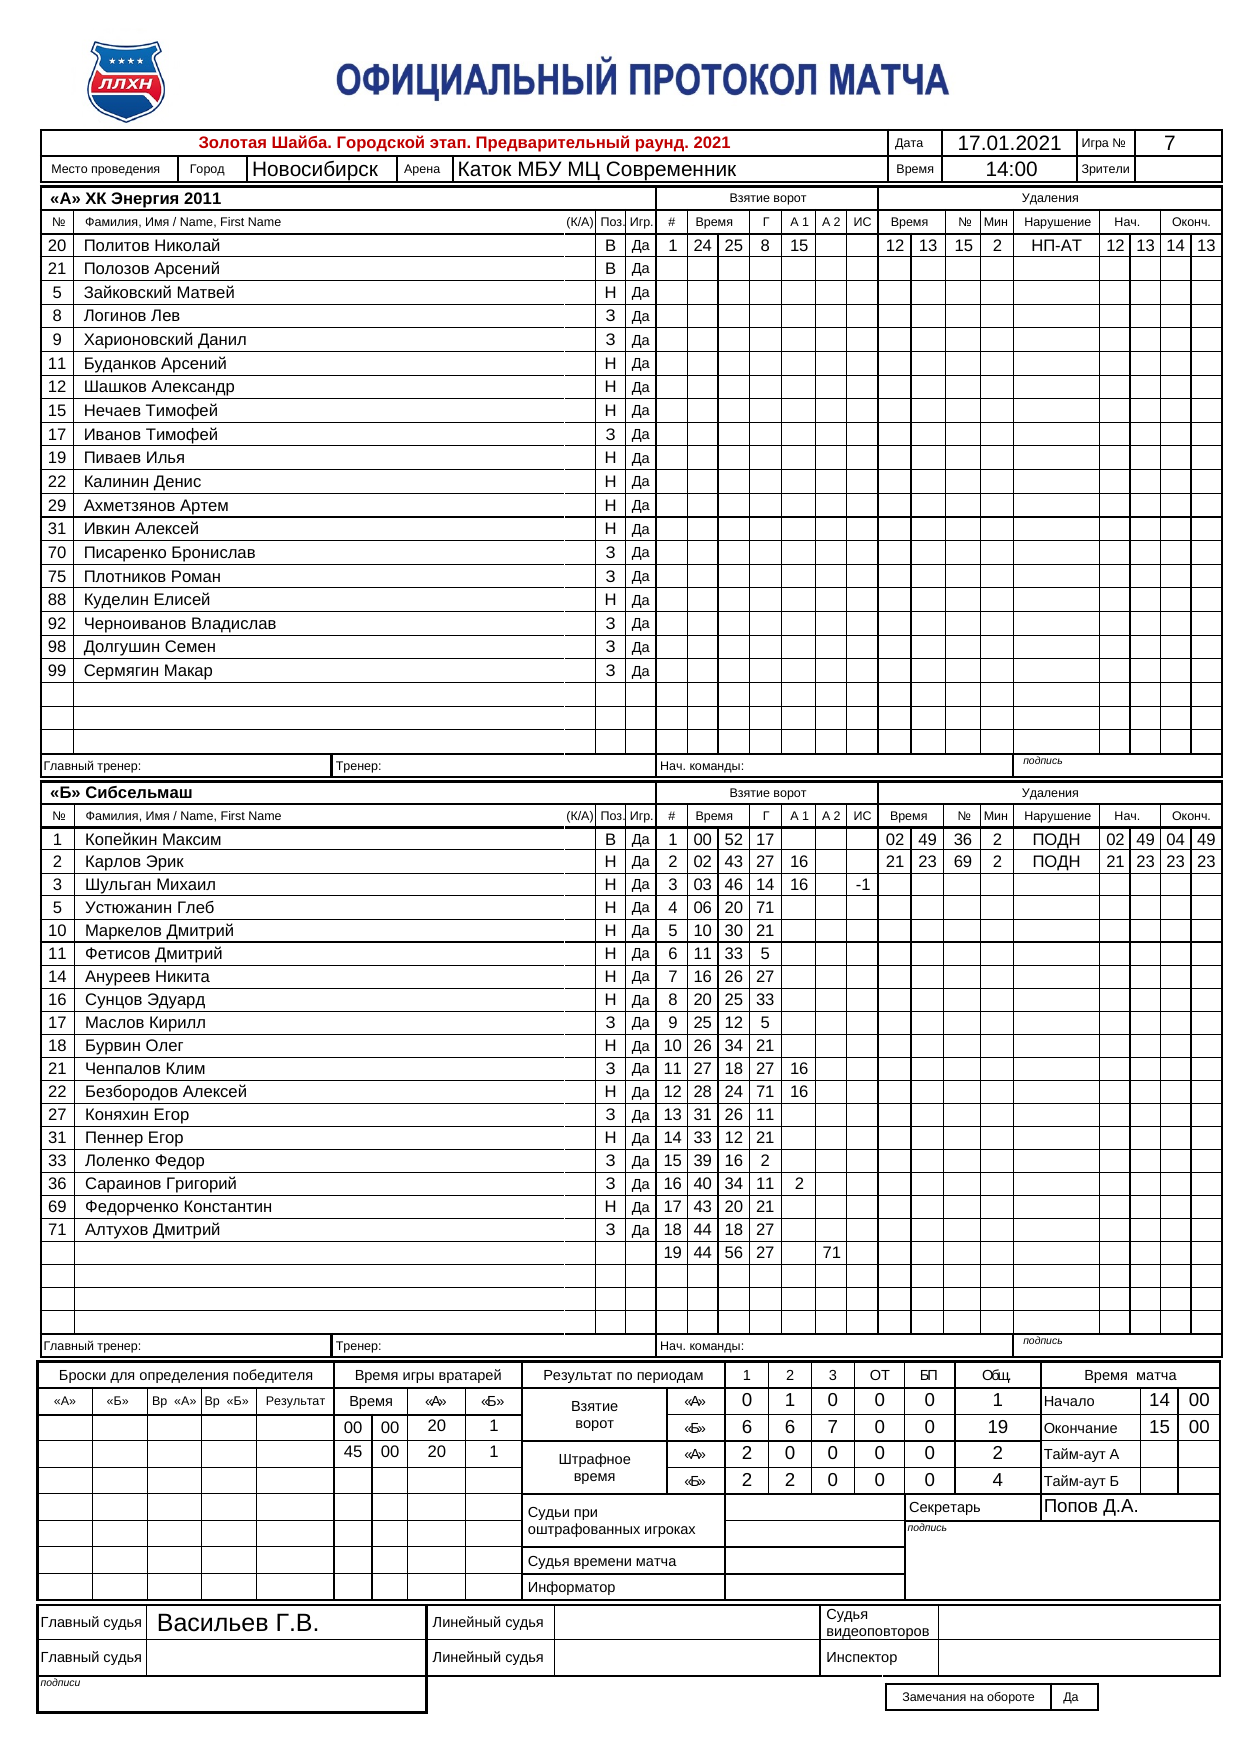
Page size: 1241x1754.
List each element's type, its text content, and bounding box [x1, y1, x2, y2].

table_cell 27 [750, 850, 781, 872]
table_cell [847, 257, 877, 280]
table_cell Окончание [1042, 1415, 1140, 1440]
table_cell Мин [981, 805, 1013, 826]
table_cell Н [596, 494, 625, 516]
table_cell «А» [39, 1389, 92, 1413]
table_cell [847, 328, 877, 351]
table_cell [657, 470, 687, 493]
table_cell [879, 470, 910, 493]
table_cell [1141, 1468, 1177, 1493]
table_cell [847, 1150, 877, 1172]
table_cell [688, 257, 717, 280]
table_cell [1161, 1265, 1190, 1287]
table_cell 5 [42, 896, 74, 918]
table_cell [1100, 1127, 1129, 1149]
table_cell [657, 730, 687, 753]
table_cell [466, 1521, 521, 1546]
table_cell 2 [42, 850, 74, 872]
table_cell Да [626, 1173, 655, 1195]
table_cell [816, 305, 846, 327]
table_cell 7 [812, 1415, 854, 1440]
table_cell [912, 352, 945, 374]
table_cell Судьи при оштрафованных игроках [523, 1495, 724, 1546]
table_cell [1014, 612, 1099, 634]
table_cell [202, 1547, 256, 1573]
table_cell [1131, 707, 1160, 729]
table_cell 31 [688, 1104, 717, 1126]
table_cell [944, 1081, 980, 1103]
table_cell [565, 423, 595, 445]
table_cell [847, 1012, 877, 1033]
table_cell Оконч. [1161, 805, 1221, 826]
table_cell Маркелов Дмитрий [75, 920, 564, 941]
table_cell 26 [719, 1104, 749, 1126]
table_cell [912, 1150, 943, 1172]
table_cell 6 [769, 1415, 811, 1440]
table_cell Взятие ворот [523, 1389, 666, 1440]
table_cell Н [596, 470, 625, 493]
table_cell Тренер: [333, 1335, 655, 1356]
table_cell Главный тренер: [42, 1335, 330, 1356]
table_cell [946, 446, 980, 469]
table_cell [1192, 1081, 1221, 1103]
table_cell 69 [944, 850, 980, 872]
table_cell [912, 376, 945, 398]
table_cell Фамилия, Имя / Name, First Name [74, 211, 565, 233]
table_cell З [596, 328, 625, 351]
table_cell Вр «А» [148, 1389, 201, 1413]
table_cell [148, 1416, 201, 1440]
table_cell Да [626, 1081, 655, 1103]
table_cell [981, 1173, 1013, 1195]
table_cell [981, 565, 1013, 587]
table_cell 2 [981, 235, 1013, 256]
table_cell Главный судья [39, 1606, 146, 1639]
table_cell [719, 399, 749, 422]
table_cell Буданков Арсений [74, 352, 564, 374]
table_cell [946, 588, 980, 611]
table_cell [1131, 1219, 1160, 1241]
table_cell [565, 305, 595, 327]
table_cell 1 [466, 1416, 521, 1440]
table_cell [565, 1127, 595, 1149]
table_cell [1192, 730, 1221, 753]
table_cell [1014, 1081, 1099, 1103]
table_cell [596, 707, 625, 729]
table_cell Результат [257, 1389, 333, 1413]
table_cell [1014, 1035, 1099, 1057]
table_cell [719, 588, 749, 611]
table_cell [373, 1521, 407, 1546]
table_cell [750, 659, 781, 682]
table_cell 0 [855, 1389, 904, 1413]
table_cell [1131, 565, 1160, 587]
table_cell [719, 612, 749, 634]
table_cell [816, 659, 846, 682]
table_cell [688, 399, 717, 422]
table_cell [816, 730, 846, 753]
table_cell 2 [657, 850, 687, 872]
table_cell [565, 399, 595, 422]
table_cell [1192, 659, 1221, 682]
table_cell [816, 1081, 846, 1103]
table_cell [1014, 423, 1099, 445]
table_cell [657, 1265, 687, 1287]
table_cell [1014, 399, 1099, 422]
table_cell 71 [42, 1219, 74, 1241]
table_cell [1192, 1127, 1221, 1149]
table_cell [1014, 541, 1099, 564]
table_cell Да [626, 518, 655, 540]
table_cell [93, 1468, 147, 1493]
table_cell [202, 1494, 256, 1520]
table_cell [688, 328, 717, 351]
table_cell [565, 1012, 595, 1033]
table_cell [74, 683, 564, 706]
table_cell [1014, 1219, 1099, 1241]
table_cell [847, 683, 877, 706]
table_cell [565, 235, 595, 256]
table_cell 26 [688, 1035, 717, 1057]
table_cell [912, 494, 945, 516]
table_cell [912, 257, 945, 280]
table_cell [816, 352, 846, 374]
table_cell [1161, 1173, 1190, 1195]
table_cell [1161, 399, 1190, 422]
table_cell [1161, 1288, 1190, 1310]
table_cell [946, 399, 980, 422]
table_cell [1014, 1196, 1099, 1218]
table_cell Тайм-аут А [1042, 1441, 1140, 1467]
table_cell [782, 966, 815, 987]
table_cell [847, 588, 877, 611]
table_cell Игр. [626, 805, 655, 826]
table_cell [1131, 874, 1160, 895]
table_cell [879, 730, 910, 753]
table_header Результат по периодам [523, 1363, 724, 1387]
table_cell [408, 1521, 465, 1546]
table_cell [1131, 588, 1160, 611]
table_cell [879, 612, 910, 634]
table_cell [1131, 920, 1160, 941]
table_cell Тайм-аут Б [1042, 1468, 1140, 1493]
table_cell 12 [657, 1081, 687, 1103]
table_cell [750, 636, 781, 658]
table_cell 7 [657, 966, 687, 987]
table_cell 16 [42, 989, 74, 1011]
table_cell Н [596, 850, 625, 872]
table_cell [847, 829, 877, 849]
table_cell [719, 1311, 749, 1333]
table_cell [565, 683, 595, 706]
table_cell [626, 1311, 655, 1333]
table_cell Долгушин Семен [74, 636, 564, 658]
table_cell [879, 281, 910, 303]
table_cell 49 [912, 829, 943, 849]
table_cell [847, 966, 877, 987]
table_cell [847, 1173, 877, 1195]
table_cell 18 [719, 1219, 749, 1241]
table_cell [782, 352, 815, 374]
table_cell Алтухов Дмитрий [75, 1219, 564, 1241]
table_cell [879, 1242, 910, 1264]
table_cell [981, 896, 1013, 918]
table_cell [688, 612, 717, 634]
table_cell [816, 636, 846, 658]
table_cell [1014, 683, 1099, 706]
table_cell [816, 281, 846, 303]
table_cell [847, 896, 877, 918]
table_cell [1014, 896, 1099, 918]
table_cell [688, 305, 717, 327]
table_cell Нач. команды: [657, 1335, 1012, 1356]
table_cell [879, 683, 910, 706]
table_cell Да [626, 636, 655, 658]
table_cell [1014, 1265, 1099, 1287]
table_cell [1192, 423, 1221, 445]
table_cell [1161, 352, 1190, 374]
table_cell [944, 1012, 980, 1033]
table_cell [847, 1058, 877, 1079]
table_cell 27 [750, 1219, 781, 1241]
table_cell [373, 1547, 407, 1573]
table_cell 71 [750, 1081, 781, 1103]
table_cell [847, 305, 877, 327]
table_cell [565, 943, 595, 964]
table_cell [1192, 1242, 1221, 1264]
table_cell [847, 565, 877, 587]
table_cell 5 [657, 920, 687, 941]
table_cell [1161, 588, 1190, 611]
table_cell [1131, 352, 1160, 374]
table_cell Фетисов Дмитрий [75, 943, 564, 964]
table_cell [42, 707, 73, 729]
table_cell [879, 328, 910, 351]
table_cell [1192, 943, 1221, 964]
table_cell [782, 423, 815, 445]
table_cell Оконч. [1161, 211, 1221, 233]
table_cell [1100, 1104, 1129, 1126]
table_cell [912, 989, 943, 1011]
table_cell 43 [688, 1196, 717, 1218]
table_cell подписи [39, 1677, 425, 1711]
table_cell Да [626, 920, 655, 941]
table_cell 13 [912, 235, 945, 256]
table_cell [912, 683, 945, 706]
table_cell Инспектор [821, 1640, 938, 1675]
table_header Замечания на обороте [887, 1685, 1050, 1709]
table_cell [816, 494, 846, 516]
table_cell [688, 470, 717, 493]
table_header Удаления [879, 188, 1221, 209]
table_cell [946, 257, 980, 280]
table_cell А 1 [782, 211, 815, 233]
table_cell [944, 896, 980, 918]
table_cell [1014, 874, 1099, 895]
table_cell 1 [466, 1441, 521, 1467]
table_cell З [596, 1173, 625, 1195]
table_cell [565, 966, 595, 987]
table_cell [816, 707, 846, 729]
table_header 3 [812, 1363, 854, 1387]
table_cell [816, 920, 846, 941]
table_cell [408, 1574, 465, 1599]
table_cell # [657, 211, 687, 233]
table_cell [981, 1219, 1013, 1241]
table_cell 0 [812, 1389, 854, 1413]
table_cell [75, 1288, 564, 1310]
table_cell [782, 920, 815, 941]
table_cell [782, 612, 815, 634]
table_cell ИС [847, 805, 877, 826]
table_cell 70 [42, 541, 73, 564]
table_cell [657, 352, 687, 374]
table_cell [816, 874, 846, 895]
table_cell [257, 1494, 333, 1520]
table_cell Бурвин Олег [75, 1035, 564, 1057]
table_cell [1161, 966, 1190, 987]
table_cell 26 [719, 966, 749, 987]
table_cell [1131, 1265, 1160, 1287]
table_cell [879, 659, 910, 682]
table_cell [1161, 328, 1190, 351]
table_cell [912, 518, 945, 540]
table_cell [1161, 1311, 1190, 1333]
table_cell [847, 541, 877, 564]
table_cell 2 [981, 850, 1013, 872]
table_cell [688, 707, 717, 729]
table_cell [782, 896, 815, 918]
table_cell [719, 541, 749, 564]
table_cell [1100, 565, 1129, 587]
table_cell [657, 707, 687, 729]
table_cell [1192, 1035, 1221, 1057]
table_cell [1131, 636, 1160, 658]
table_cell [565, 1035, 595, 1057]
table_cell [946, 707, 980, 729]
table_cell 21 [750, 1196, 781, 1218]
table_cell [565, 328, 595, 351]
table_cell 0 [855, 1415, 904, 1440]
table_cell 39 [688, 1150, 717, 1172]
table_cell [1161, 376, 1190, 398]
table_cell [1014, 376, 1099, 398]
table_cell 8 [42, 305, 73, 327]
table_cell [1192, 588, 1221, 611]
table_cell [816, 399, 846, 422]
table_cell [39, 1521, 92, 1546]
table_cell [565, 989, 595, 1011]
table_cell [981, 636, 1013, 658]
table_cell [944, 943, 980, 964]
table_cell [879, 352, 910, 374]
table_cell [1100, 1288, 1129, 1310]
table_cell [912, 446, 945, 469]
table_cell 22 [42, 470, 73, 493]
table_cell [1192, 399, 1221, 422]
table_cell [726, 1495, 904, 1520]
table_cell [981, 1104, 1013, 1126]
table_cell [1100, 943, 1129, 964]
table_cell Н [596, 352, 625, 374]
table_cell [981, 707, 1013, 729]
table_cell 36 [42, 1173, 74, 1195]
table_cell [257, 1574, 333, 1599]
table_cell [147, 1640, 425, 1675]
table_cell 2 [956, 1442, 1040, 1467]
table_cell Лоленко Федор [75, 1150, 564, 1172]
table_cell Каток МБУ МЦ Современник [454, 157, 887, 181]
table_cell [981, 305, 1013, 327]
table_cell Штрафное время [523, 1442, 666, 1493]
table_cell [1192, 1196, 1221, 1218]
table_cell Шульган Михаил [75, 874, 564, 895]
table_cell [912, 1081, 943, 1103]
table_cell [1192, 446, 1221, 469]
table_cell [946, 565, 980, 587]
table_cell 28 [688, 1081, 717, 1103]
table_cell [657, 423, 687, 445]
table_cell [879, 1311, 910, 1333]
table_cell [42, 730, 73, 753]
table_cell [782, 257, 815, 280]
table_cell [1161, 1012, 1190, 1033]
table_cell Да [626, 943, 655, 964]
table_cell # [657, 805, 687, 826]
table_cell 92 [42, 612, 73, 634]
table_cell 14 [1161, 235, 1190, 256]
table_cell [879, 1035, 910, 1057]
table_cell 0 [905, 1415, 954, 1440]
table_cell [1100, 730, 1129, 753]
table_cell [1192, 874, 1221, 895]
table_cell [782, 470, 815, 493]
table_header Удаления [879, 783, 1221, 803]
table_cell [1014, 1311, 1099, 1333]
table_cell [42, 1311, 74, 1333]
table_cell 21 [42, 1058, 74, 1079]
table_cell [879, 399, 910, 422]
table_cell [981, 257, 1013, 280]
table_header ОТ [855, 1363, 904, 1387]
table_cell 23 [1192, 850, 1221, 872]
table_cell [981, 612, 1013, 634]
table_cell [1100, 518, 1129, 540]
table_cell [1131, 518, 1160, 540]
table_cell [1100, 494, 1129, 516]
table_cell 0 [905, 1442, 954, 1467]
table_cell [782, 1150, 815, 1172]
table_cell [816, 1311, 846, 1333]
table_cell «А» [668, 1442, 724, 1467]
table_cell [1131, 1311, 1160, 1333]
table_cell [912, 943, 943, 964]
table_cell [657, 588, 687, 611]
table_cell [981, 1127, 1013, 1149]
table_cell [565, 707, 595, 729]
table_cell 12 [1100, 235, 1129, 256]
table_cell [1192, 1311, 1221, 1333]
table_cell [879, 896, 910, 918]
table_cell З [596, 1058, 625, 1079]
table_cell 75 [42, 565, 73, 587]
table_cell [719, 636, 749, 658]
table_cell [1179, 1441, 1219, 1467]
table_cell [847, 399, 877, 422]
table_cell Логинов Лев [74, 305, 564, 327]
table_cell [1131, 1035, 1160, 1057]
table_cell [939, 1606, 1219, 1639]
table_cell В [596, 829, 625, 849]
table_cell [1131, 683, 1160, 706]
table_cell [719, 565, 749, 587]
table_cell [1014, 328, 1099, 351]
table_cell [816, 235, 846, 256]
table_cell [981, 1035, 1013, 1057]
table_cell [782, 1242, 815, 1264]
table_cell Ануреев Никита [75, 966, 564, 987]
table_cell № [944, 805, 980, 826]
table_cell [1014, 1058, 1099, 1079]
table_cell [782, 305, 815, 327]
table_cell [719, 305, 749, 327]
table_cell [335, 1494, 371, 1520]
table_cell Да [626, 565, 655, 587]
table_cell [1100, 1012, 1129, 1033]
table_cell [565, 920, 595, 941]
table_cell [202, 1416, 256, 1440]
table_cell [981, 518, 1013, 540]
table_cell 30 [719, 920, 749, 941]
table_cell [202, 1468, 256, 1493]
table_cell [1161, 1081, 1190, 1103]
table_cell [626, 730, 655, 753]
table_cell [782, 1127, 815, 1149]
table_cell З [596, 541, 625, 564]
table_cell «Б» [93, 1389, 147, 1413]
table_cell Да [626, 989, 655, 1011]
table_cell [335, 1468, 371, 1493]
table_cell [883, 1677, 1220, 1681]
table_cell 40 [688, 1173, 717, 1195]
table_cell Да [626, 874, 655, 895]
table_cell [912, 423, 945, 445]
table_cell [944, 1035, 980, 1057]
table_cell [1100, 683, 1129, 706]
table_cell [750, 494, 781, 516]
table_cell [1131, 1127, 1160, 1149]
table_cell [879, 1173, 910, 1195]
table_cell [750, 730, 781, 753]
table_cell [1100, 1035, 1129, 1057]
table_cell А 2 [816, 805, 846, 826]
table_cell [1192, 1058, 1221, 1079]
table_cell Да [626, 376, 655, 398]
table_cell [946, 376, 980, 398]
table_cell [912, 1104, 943, 1126]
table_cell 12 [719, 1012, 749, 1033]
table_cell [1131, 328, 1160, 351]
table_cell [657, 494, 687, 516]
table_cell Линейный судья [428, 1606, 554, 1639]
table_cell 52 [719, 829, 749, 849]
table_cell [981, 1196, 1013, 1218]
table_cell 24 [688, 235, 717, 256]
table_cell [555, 1606, 819, 1639]
table_cell «А» [668, 1389, 724, 1413]
table_cell [750, 257, 781, 280]
table_cell [93, 1521, 147, 1546]
table_cell [565, 352, 595, 374]
table_cell [719, 494, 749, 516]
table_cell Поз. [596, 211, 625, 233]
table_cell [750, 1311, 781, 1333]
table_cell [879, 588, 910, 611]
table_cell [912, 896, 943, 918]
table_cell [981, 966, 1013, 987]
table_cell [657, 1311, 687, 1333]
table_cell 9 [42, 328, 73, 351]
table_cell 23 [912, 850, 943, 872]
table_cell 21 [42, 257, 73, 280]
table_cell «Б » [466, 1389, 521, 1413]
table_cell 1 [657, 829, 687, 849]
table_cell [750, 399, 781, 422]
table_cell [847, 235, 877, 256]
table_cell [750, 707, 781, 729]
table_cell Куделин Елисей [74, 588, 564, 611]
table_cell [1131, 541, 1160, 564]
table_cell 0 [812, 1442, 854, 1467]
table_cell ИС [847, 211, 877, 233]
table_cell 15 [1141, 1415, 1177, 1440]
table_cell [981, 588, 1013, 611]
table_cell [981, 423, 1013, 445]
table_cell [1192, 352, 1221, 374]
table_cell 2 [769, 1468, 811, 1493]
table_cell [1131, 1104, 1160, 1126]
table_header Время матча [1042, 1363, 1219, 1387]
table_cell Да [626, 966, 655, 987]
table_cell [1131, 1081, 1160, 1103]
table_cell [565, 850, 595, 872]
table_cell [816, 1104, 846, 1126]
table_cell [1100, 659, 1129, 682]
table_cell [1192, 966, 1221, 987]
table_cell [946, 470, 980, 493]
table_cell (К/А) [565, 211, 595, 233]
table_cell Информатор [523, 1575, 724, 1599]
table_cell [1131, 376, 1160, 398]
table_cell 11 [750, 1173, 781, 1195]
table_cell [782, 494, 815, 516]
table_cell 0 [812, 1468, 854, 1493]
table_cell Да [626, 399, 655, 422]
table_cell [816, 1196, 846, 1218]
table_cell Зайковский Матвей [74, 281, 564, 303]
table_cell [74, 707, 564, 729]
table_cell [946, 659, 980, 682]
table_cell [1161, 636, 1190, 658]
table_cell 00 [1179, 1415, 1219, 1440]
table_cell [719, 1288, 749, 1310]
table_cell 27 [688, 1058, 717, 1079]
table_cell [816, 1219, 846, 1241]
table_cell [1014, 565, 1099, 587]
table_cell [1014, 1012, 1099, 1033]
table_cell 17 [750, 829, 781, 849]
table_cell [981, 920, 1013, 941]
table_cell [1014, 518, 1099, 540]
table_cell [657, 281, 687, 303]
table_cell [1131, 896, 1160, 918]
table_cell [42, 683, 73, 706]
table_cell [719, 1265, 749, 1287]
table_cell 36 [944, 829, 980, 849]
table_cell [1161, 943, 1190, 964]
table_cell [373, 1494, 407, 1520]
table_cell З [596, 1012, 625, 1033]
table_cell [93, 1416, 147, 1440]
table_cell [93, 1494, 147, 1520]
table_cell Да [626, 1012, 655, 1033]
table_cell [719, 423, 749, 445]
table_cell [944, 1311, 980, 1333]
table_cell Да [626, 423, 655, 445]
table_cell [74, 730, 564, 753]
table_cell 3 [42, 874, 74, 895]
table_cell [1131, 659, 1160, 682]
table_cell [1192, 541, 1221, 564]
table_cell [847, 612, 877, 634]
table_cell В [596, 235, 625, 256]
table_cell [946, 683, 980, 706]
table_cell 12 [719, 1127, 749, 1149]
table_cell [879, 636, 910, 658]
table_cell [719, 659, 749, 682]
table_cell [946, 541, 980, 564]
table_cell [912, 1242, 943, 1264]
table_header Золотая Шайба. Городской этап. Предварительный раунд. 2021 [42, 131, 887, 155]
table_cell [1100, 399, 1129, 422]
table_cell [1014, 920, 1099, 941]
table_cell [1161, 1104, 1190, 1126]
table_cell [847, 376, 877, 398]
table_cell [782, 1311, 815, 1333]
table_cell 10 [657, 1035, 687, 1057]
table_cell 00 [335, 1416, 371, 1440]
table_cell [565, 1173, 595, 1195]
table_cell [981, 1081, 1013, 1103]
table_cell [782, 541, 815, 564]
table_cell [816, 1288, 846, 1310]
table_cell [1014, 966, 1099, 987]
table_cell [1131, 943, 1160, 964]
table_cell 24 [719, 1081, 749, 1103]
table_cell 49 [1192, 829, 1221, 849]
table_cell [879, 1058, 910, 1079]
table_cell Полозов Арсений [74, 257, 564, 280]
table_cell [944, 1127, 980, 1149]
table_cell [428, 1677, 882, 1711]
table_cell [782, 1288, 815, 1310]
table_cell 8 [657, 989, 687, 1011]
table_cell [879, 1196, 910, 1218]
table_cell 11 [657, 1058, 687, 1079]
table_cell [1161, 896, 1190, 918]
table_cell Черноиванов Владислав [74, 612, 564, 634]
table_cell [1014, 1288, 1099, 1310]
table_cell Коняхин Егор [75, 1104, 564, 1126]
table_cell [847, 1219, 877, 1241]
table_cell [688, 494, 717, 516]
table_cell 13 [657, 1104, 687, 1126]
table_cell Васильев Г.В. [147, 1606, 425, 1639]
table_cell [1100, 636, 1129, 658]
table_cell Сермягин Макар [74, 659, 564, 682]
table_cell [1192, 612, 1221, 634]
table_cell 2 [750, 1150, 781, 1172]
table_cell Н [596, 1127, 625, 1149]
table_cell [596, 1288, 625, 1310]
table_cell [946, 352, 980, 374]
table_cell [879, 1012, 910, 1033]
table_cell [202, 1441, 256, 1467]
table_cell Политов Николай [74, 235, 564, 256]
table_cell [1161, 305, 1190, 327]
table_cell [1100, 305, 1129, 327]
table_cell [408, 1468, 465, 1493]
table_cell Да [626, 1219, 655, 1241]
table_cell [1161, 659, 1190, 682]
table_cell [944, 920, 980, 941]
table_cell [981, 1265, 1013, 1287]
table_cell [1192, 470, 1221, 493]
table_cell [1131, 399, 1160, 422]
table_cell [912, 588, 945, 611]
table_cell 2 [782, 1173, 815, 1195]
table_cell [719, 470, 749, 493]
table_cell [688, 541, 717, 564]
table_cell 2 [981, 829, 1013, 849]
table_cell 34 [719, 1035, 749, 1057]
table_cell [1014, 588, 1099, 611]
table_cell [782, 1104, 815, 1126]
table_cell 16 [719, 1150, 749, 1172]
table_cell [39, 1416, 92, 1440]
table_cell [1192, 281, 1221, 303]
table_cell [847, 1288, 877, 1310]
table_cell [1100, 588, 1129, 611]
table_cell [879, 1219, 910, 1241]
table_cell 27 [42, 1104, 74, 1126]
table_cell [981, 352, 1013, 374]
table_cell [782, 943, 815, 964]
table_cell [879, 446, 910, 469]
table_cell 4 [657, 896, 687, 918]
table_cell 0 [726, 1389, 768, 1413]
table_cell [944, 1173, 980, 1195]
table_cell [1161, 707, 1190, 729]
table_cell [944, 874, 980, 895]
table_cell [879, 874, 910, 895]
table_cell [1161, 257, 1190, 280]
table_cell [782, 588, 815, 611]
table_cell Н [596, 989, 625, 1011]
table_cell Вр «Б» [202, 1389, 256, 1413]
table_cell [565, 376, 595, 398]
table_cell [944, 1219, 980, 1241]
table_cell А 1 [782, 805, 815, 826]
table_cell [782, 989, 815, 1011]
table_cell [1192, 376, 1221, 398]
table_header Броски для определения победителя [39, 1363, 333, 1387]
table_cell [657, 565, 687, 587]
table_cell «Б» [668, 1468, 724, 1493]
table_cell Н [596, 874, 625, 895]
table_cell [946, 612, 980, 634]
table_cell 9 [657, 1012, 687, 1033]
table_cell [1014, 943, 1099, 964]
table_cell [912, 1127, 943, 1149]
table_cell 88 [42, 588, 73, 611]
table_cell [944, 1242, 980, 1264]
table_cell [688, 1288, 717, 1310]
table_cell [944, 989, 980, 1011]
table_cell 15 [42, 399, 73, 422]
table_header Взятие ворот [657, 783, 877, 803]
table_cell 69 [42, 1196, 74, 1218]
table_cell [816, 376, 846, 398]
table_header Общ. [956, 1363, 1040, 1387]
table_cell Н [596, 896, 625, 918]
table_cell Да [626, 257, 655, 280]
table_cell Да [626, 896, 655, 918]
table_cell [1100, 1219, 1129, 1241]
table_cell [565, 518, 595, 540]
table_cell 14 [750, 874, 781, 895]
table_cell [626, 1242, 655, 1264]
table_cell Ченпалов Клим [75, 1058, 564, 1079]
table_cell [1161, 446, 1190, 469]
table_cell 27 [750, 966, 781, 987]
table_cell [1161, 612, 1190, 634]
table_cell [782, 328, 815, 351]
table_cell [847, 943, 877, 964]
table_cell [944, 1150, 980, 1172]
table_cell [565, 541, 595, 564]
table_cell [1192, 1012, 1221, 1033]
table_cell 43 [719, 850, 749, 872]
table_cell [1014, 446, 1099, 469]
table_cell 14:00 [943, 157, 1076, 181]
table_cell [879, 920, 910, 941]
table_cell 17 [657, 1196, 687, 1218]
table_cell [1100, 707, 1129, 729]
table_cell 71 [816, 1242, 846, 1264]
table_cell [879, 1265, 910, 1287]
table_cell [1100, 1173, 1129, 1195]
table_cell Да [626, 1127, 655, 1149]
table_cell Да [626, 541, 655, 564]
table_cell Пиваев Илья [74, 446, 564, 469]
table_cell [847, 1196, 877, 1218]
table_cell [596, 1242, 625, 1264]
table_cell [944, 966, 980, 987]
table_cell [912, 612, 945, 634]
table_cell 21 [750, 1035, 781, 1057]
table_cell [847, 636, 877, 658]
table_cell [879, 1081, 910, 1103]
table_cell [1014, 257, 1099, 280]
table_cell Да [626, 1035, 655, 1057]
table_cell [1014, 281, 1099, 303]
table_cell [981, 328, 1013, 351]
table_cell [816, 896, 846, 918]
table_cell [750, 446, 781, 469]
table_cell [750, 683, 781, 706]
table_cell 56 [719, 1242, 749, 1264]
table_cell 8 [750, 235, 781, 256]
table_cell ПОДН [1014, 850, 1099, 872]
table_cell [626, 1265, 655, 1287]
table_cell 1 [42, 829, 74, 849]
table_cell [816, 850, 846, 872]
table_cell [912, 1288, 943, 1310]
table_cell [565, 636, 595, 658]
table_cell [912, 920, 943, 941]
table_cell подпись [906, 1522, 1219, 1599]
table_cell 21 [879, 850, 910, 872]
table_cell Иванов Тимофей [74, 423, 564, 445]
table_header 2 [769, 1363, 811, 1387]
table_cell [466, 1468, 521, 1493]
table_cell [879, 565, 910, 587]
table_cell Н [596, 446, 625, 469]
table_cell [981, 376, 1013, 398]
table_cell [782, 1265, 815, 1287]
table_cell Да [626, 305, 655, 327]
table_cell [75, 1311, 564, 1333]
table_cell [944, 1265, 980, 1287]
table_cell [816, 328, 846, 351]
table_cell [688, 565, 717, 587]
table_cell [565, 1196, 595, 1218]
table_cell Время [889, 157, 941, 181]
table_cell Харионовский Данил [74, 328, 564, 351]
table_cell Время [879, 211, 945, 233]
table_cell [782, 636, 815, 658]
table_cell [726, 1548, 904, 1573]
table_cell [688, 659, 717, 682]
table_cell [1161, 1035, 1190, 1057]
table_cell [555, 1640, 819, 1675]
table_cell Линейный судья [428, 1640, 554, 1675]
table_cell 12 [879, 235, 910, 256]
table_cell [257, 1468, 333, 1493]
table_cell ПОДН [1014, 829, 1099, 849]
table_cell [782, 829, 815, 849]
table_cell 0 [855, 1442, 904, 1467]
table_cell [1100, 1150, 1129, 1172]
table_cell [1161, 874, 1190, 895]
table_cell [981, 1288, 1013, 1310]
table_cell Новосибирск [248, 157, 396, 181]
table_cell Сунцов Эдуард [75, 989, 564, 1011]
table_cell Федорченко Константин [75, 1196, 564, 1218]
table_cell [1014, 636, 1099, 658]
table_cell [719, 446, 749, 469]
table_header Время игры вратарей [335, 1363, 521, 1387]
table_cell [816, 470, 846, 493]
table_cell 00 [688, 829, 717, 849]
table_cell «Б» [668, 1415, 724, 1440]
table_cell [816, 257, 846, 280]
table_cell [657, 612, 687, 634]
table_cell 25 [688, 1012, 717, 1033]
table_cell Да [626, 352, 655, 374]
table_cell [1192, 989, 1221, 1011]
table_cell 16 [782, 850, 815, 872]
table_cell [946, 328, 980, 351]
table_cell [816, 1265, 846, 1287]
table_cell [565, 1311, 595, 1333]
table_cell 98 [42, 636, 73, 658]
table_cell [1100, 874, 1129, 895]
table_cell [148, 1574, 201, 1599]
table_cell [750, 518, 781, 540]
table_cell [148, 1521, 201, 1546]
table_cell Пеннер Егор [75, 1127, 564, 1149]
table_cell [1192, 257, 1221, 280]
picture [5, 28, 1179, 129]
table_cell [847, 707, 877, 729]
table_header 7 [1136, 131, 1221, 155]
table_cell [847, 1104, 877, 1126]
table_cell [944, 1288, 980, 1310]
table_cell [688, 518, 717, 540]
table_cell [466, 1547, 521, 1573]
table_cell 14 [657, 1127, 687, 1149]
table_cell Н [596, 376, 625, 398]
table_cell [879, 989, 910, 1011]
table_cell [981, 989, 1013, 1011]
table_cell Главный тренер: [42, 755, 330, 776]
table_cell 20 [408, 1416, 465, 1440]
table_cell 27 [750, 1058, 781, 1079]
table_cell [816, 989, 846, 1011]
table_cell [1014, 1242, 1099, 1264]
table_cell В [596, 257, 625, 280]
table_cell 22 [42, 1081, 74, 1103]
table_cell 17 [42, 1012, 74, 1033]
table_cell Да [626, 1058, 655, 1079]
table_cell 20 [719, 896, 749, 918]
table_cell [1141, 1441, 1177, 1467]
table_cell 29 [42, 494, 73, 516]
table_cell [750, 1265, 781, 1287]
table_cell [816, 446, 846, 469]
table_cell [816, 1150, 846, 1172]
table_cell 06 [688, 896, 717, 918]
table_cell [1192, 1265, 1221, 1287]
table_header 1 [726, 1363, 768, 1387]
table_cell 21 [750, 1127, 781, 1149]
table_cell 19 [42, 446, 73, 469]
table_cell [879, 943, 910, 964]
table_cell Да [626, 235, 655, 256]
table_cell [565, 1058, 595, 1079]
table_cell -1 [847, 874, 877, 895]
table_cell А 2 [816, 211, 846, 233]
table_cell [719, 281, 749, 303]
table_cell [816, 1035, 846, 1057]
table_cell Нач. [1100, 211, 1160, 233]
table_cell [657, 659, 687, 682]
table_cell 11 [750, 1104, 781, 1126]
table_cell Да [626, 1150, 655, 1172]
table_cell [93, 1441, 147, 1467]
table_cell 45 [335, 1441, 371, 1467]
table_cell 11 [688, 943, 717, 964]
table_cell 3 [657, 874, 687, 895]
table_cell [688, 446, 717, 469]
table_cell [1131, 1058, 1160, 1079]
table_cell [847, 470, 877, 493]
table_cell [719, 683, 749, 706]
table_cell Да [626, 1104, 655, 1126]
table_cell Н [596, 920, 625, 941]
table_cell Начало [1042, 1389, 1140, 1413]
table_cell [1014, 989, 1099, 1011]
table_cell [847, 281, 877, 303]
table_cell 16 [782, 874, 815, 895]
table_cell [1100, 1058, 1129, 1079]
table_cell 2 [726, 1468, 768, 1493]
table_cell Да [626, 281, 655, 303]
table_cell [816, 829, 846, 849]
table_cell 20 [719, 1196, 749, 1218]
table_cell Устюжанин Глеб [75, 896, 564, 918]
table_cell Мин [981, 211, 1013, 233]
table_cell [912, 874, 943, 895]
table_cell Н [596, 399, 625, 422]
table_cell [565, 257, 595, 280]
table_cell 19 [657, 1242, 687, 1264]
table_cell [1131, 446, 1160, 469]
table_cell Нач. команды: [657, 755, 1012, 776]
table_cell [373, 1468, 407, 1493]
table_cell [1192, 494, 1221, 516]
table_cell № [946, 211, 980, 233]
table_cell [981, 1242, 1013, 1264]
table_cell [912, 659, 945, 682]
table_cell [1192, 707, 1221, 729]
table_cell Фамилия, Имя / Name, First Name [75, 805, 565, 826]
table_cell [1131, 966, 1160, 987]
table_cell 0 [855, 1468, 904, 1493]
table_cell [847, 1265, 877, 1287]
table_cell [1131, 494, 1160, 516]
table_cell [719, 707, 749, 729]
table_cell [816, 1127, 846, 1149]
table_cell [946, 281, 980, 303]
table_cell 27 [750, 1242, 781, 1264]
table_cell [1161, 1150, 1190, 1172]
table_cell [847, 446, 877, 469]
table_cell 33 [719, 943, 749, 964]
table_cell [816, 612, 846, 634]
table_cell [981, 1311, 1013, 1333]
table_cell Ивкин Алексей [74, 518, 564, 540]
table_header «А» ХК Энергия 2011 [42, 188, 655, 209]
table_cell [981, 943, 1013, 964]
table_cell [596, 730, 625, 753]
table_cell [565, 446, 595, 469]
table_cell 10 [42, 920, 74, 941]
table_cell [565, 1242, 595, 1264]
table_cell 5 [750, 1012, 781, 1033]
table_cell [1131, 989, 1160, 1011]
table_cell 33 [688, 1127, 717, 1149]
table_cell Да [626, 612, 655, 634]
table_cell 6 [726, 1415, 768, 1440]
table_cell [847, 730, 877, 753]
table_cell З [596, 423, 625, 445]
table_cell [1161, 1242, 1190, 1264]
table_cell 1 [769, 1389, 811, 1413]
table_cell [750, 328, 781, 351]
table_cell [1192, 920, 1221, 941]
table_cell [981, 494, 1013, 516]
table_cell 12 [42, 376, 73, 398]
table_cell [466, 1574, 521, 1599]
table_cell [816, 683, 846, 706]
table_cell Время [879, 805, 943, 826]
table_cell [565, 1288, 595, 1310]
table_cell [750, 352, 781, 374]
table_cell [782, 376, 815, 398]
table_cell [912, 1196, 943, 1218]
table_cell Да [626, 470, 655, 493]
table_cell Сараинов Григорий [75, 1173, 564, 1195]
table_cell 31 [42, 518, 73, 540]
table_cell Н [596, 1081, 625, 1103]
table_cell [1192, 328, 1221, 351]
table_cell [202, 1574, 256, 1599]
table_cell [816, 1173, 846, 1195]
table_cell [565, 829, 595, 849]
table_cell [847, 659, 877, 682]
table_cell Нарушение [1014, 211, 1099, 233]
table_cell [1100, 896, 1129, 918]
table_cell [565, 896, 595, 918]
table_cell [202, 1521, 256, 1546]
table_cell 23 [1161, 850, 1190, 872]
table_cell [750, 376, 781, 398]
table_cell 4 [956, 1468, 1040, 1493]
table_cell № [42, 805, 74, 826]
table_cell 14 [42, 966, 74, 987]
table_cell [657, 328, 687, 351]
table_cell [946, 730, 980, 753]
table_cell Судья времени матча [523, 1548, 724, 1573]
table_cell [408, 1494, 465, 1520]
table_cell [1014, 305, 1099, 327]
table_cell [944, 1104, 980, 1126]
table_cell [1131, 1288, 1160, 1310]
table_header БП [905, 1363, 954, 1387]
table_cell 15 [657, 1150, 687, 1172]
table_cell [39, 1574, 92, 1599]
table_cell [148, 1468, 201, 1493]
table_cell [1161, 541, 1190, 564]
table_cell [750, 565, 781, 587]
table_cell [981, 659, 1013, 682]
table_cell [879, 518, 910, 540]
table_cell [981, 1150, 1013, 1172]
table_cell 11 [42, 943, 74, 964]
table_cell [1014, 1104, 1099, 1126]
table_cell [565, 470, 595, 493]
table_cell 31 [42, 1127, 74, 1149]
table_cell [42, 1288, 74, 1310]
table_cell Н [596, 518, 625, 540]
table_cell Писаренко Бронислав [74, 541, 564, 564]
table_cell 99 [42, 659, 73, 682]
table_cell 00 [1179, 1389, 1219, 1413]
table_cell [657, 636, 687, 658]
table_cell Н [596, 966, 625, 987]
table_cell З [596, 305, 625, 327]
table_cell [1014, 1150, 1099, 1172]
table_cell [879, 1288, 910, 1310]
table_cell [847, 1242, 877, 1264]
table_cell [912, 565, 945, 587]
table_cell [657, 305, 687, 327]
table_cell [782, 446, 815, 469]
table_cell [847, 920, 877, 941]
table_cell [1161, 565, 1190, 587]
table_cell [750, 281, 781, 303]
table_cell [1161, 920, 1190, 941]
table_cell [688, 1265, 717, 1287]
table_cell Да [626, 328, 655, 351]
table_cell 00 [373, 1416, 407, 1440]
table_cell [1161, 281, 1190, 303]
table_cell [879, 966, 910, 987]
table_cell [1131, 1242, 1160, 1264]
table_cell [879, 423, 910, 445]
table_cell [1131, 1173, 1160, 1195]
table_cell 20 [688, 989, 717, 1011]
table_cell [1014, 352, 1099, 374]
table_cell 33 [750, 989, 781, 1011]
table_cell З [596, 612, 625, 634]
table_cell [39, 1494, 92, 1520]
table_cell 5 [42, 281, 73, 303]
table_cell [1131, 612, 1160, 634]
table_cell [750, 470, 781, 493]
table_cell [782, 399, 815, 422]
table_cell [879, 257, 910, 280]
table_cell [408, 1547, 465, 1573]
table_cell 6 [657, 943, 687, 964]
table_cell [1100, 423, 1129, 445]
table_cell Ахметзянов Артем [74, 494, 564, 516]
table_cell З [596, 565, 625, 587]
table_cell [750, 1288, 781, 1310]
table_cell З [596, 1104, 625, 1126]
table_cell [335, 1574, 371, 1599]
table_cell [257, 1416, 333, 1440]
table_cell подпись [1014, 755, 1221, 776]
table_cell [565, 565, 595, 587]
table_cell 14 [1141, 1389, 1177, 1413]
table_cell Тренер: [333, 755, 655, 776]
table_cell [1161, 989, 1190, 1011]
table_cell 44 [688, 1219, 717, 1241]
table_cell 34 [719, 1173, 749, 1195]
table_cell 23 [1131, 850, 1160, 872]
table_cell [1014, 659, 1099, 682]
table_cell (К/А) [565, 805, 595, 826]
table_cell [719, 257, 749, 280]
table_cell З [596, 1219, 625, 1241]
table_cell 04 [1161, 829, 1190, 849]
table_cell [1131, 1196, 1160, 1218]
table_cell [816, 541, 846, 564]
table_cell [847, 494, 877, 516]
table_cell 00 [373, 1441, 407, 1467]
table_cell 13 [1131, 235, 1160, 256]
table_cell 71 [750, 896, 781, 918]
table_cell [1100, 1242, 1129, 1264]
table_cell [1161, 470, 1190, 493]
table_cell [1192, 636, 1221, 658]
table_cell [1100, 1265, 1129, 1287]
table_cell [946, 636, 980, 658]
table_cell [1131, 470, 1160, 493]
table_cell 16 [782, 1081, 815, 1103]
table_cell [688, 636, 717, 658]
table_cell НП-АТ [1014, 235, 1099, 256]
table_cell [1014, 730, 1099, 753]
table_cell [847, 1311, 877, 1333]
table_cell [93, 1547, 147, 1573]
table_cell [750, 541, 781, 564]
table_cell Да [626, 446, 655, 469]
table_cell [981, 399, 1013, 422]
table_cell [657, 257, 687, 280]
table_cell [912, 305, 945, 327]
table_cell [912, 541, 945, 564]
table_cell З [596, 1150, 625, 1172]
table_cell [879, 305, 910, 327]
table_cell 15 [946, 235, 980, 256]
table_cell [657, 518, 687, 540]
table_cell [1100, 1311, 1129, 1333]
table_cell [1161, 1127, 1190, 1149]
table_cell 1 [657, 235, 687, 256]
table_cell Да [626, 850, 655, 872]
table_cell Да [626, 494, 655, 516]
table_cell [565, 1081, 595, 1103]
table_cell [1100, 352, 1129, 374]
table_cell [726, 1521, 904, 1546]
table_cell Судья видеоповторов [821, 1606, 938, 1639]
table_cell [75, 1265, 564, 1287]
table_cell 15 [782, 235, 815, 256]
table_cell [879, 1104, 910, 1126]
table_cell 49 [1131, 829, 1160, 849]
table_cell [148, 1441, 201, 1467]
table_cell [719, 352, 749, 374]
table_cell 21 [750, 920, 781, 941]
table_cell [1161, 1196, 1190, 1218]
table_cell [626, 1288, 655, 1310]
table_cell [719, 376, 749, 398]
table_cell [1161, 494, 1190, 516]
table_cell [782, 659, 815, 682]
table_cell [1131, 257, 1160, 280]
table_cell [1161, 683, 1190, 706]
table_cell [750, 305, 781, 327]
table_cell Нарушение [1014, 805, 1099, 826]
table_cell [1131, 1012, 1160, 1033]
table_cell Секретарь [906, 1495, 1040, 1520]
table_cell 13 [1192, 235, 1221, 256]
table_cell [912, 399, 945, 422]
table_cell [816, 518, 846, 540]
table_cell 46 [719, 874, 749, 895]
table_cell Нач. [1100, 805, 1160, 826]
table_cell [657, 683, 687, 706]
table_cell [1131, 423, 1160, 445]
table_header Дата [889, 131, 941, 155]
table_cell [847, 352, 877, 374]
table_cell [912, 1311, 943, 1333]
table_cell 20 [42, 235, 73, 256]
table_cell [1192, 305, 1221, 327]
table_cell 25 [719, 989, 749, 1011]
table_cell Да [626, 1196, 655, 1218]
table_cell [912, 966, 943, 987]
table_cell [565, 874, 595, 895]
table_cell Время [688, 805, 749, 826]
table_cell [912, 1058, 943, 1079]
table_cell 0 [769, 1442, 811, 1467]
table_cell [719, 328, 749, 351]
table_cell № [42, 211, 73, 233]
table_cell [816, 966, 846, 987]
table_cell [1192, 1219, 1221, 1241]
table_cell «А» [408, 1389, 465, 1413]
table_cell 16 [657, 1173, 687, 1195]
table_cell [912, 730, 945, 753]
table_cell [719, 518, 749, 540]
table_cell [719, 730, 749, 753]
table_cell [1100, 328, 1129, 351]
table_header Игра № [1078, 131, 1134, 155]
table_cell [782, 707, 815, 729]
table_cell [1100, 966, 1129, 987]
table_cell [981, 470, 1013, 493]
table_cell [782, 1012, 815, 1033]
table_cell [847, 1081, 877, 1103]
table_cell 19 [956, 1415, 1040, 1440]
table_cell [946, 305, 980, 327]
table_cell Н [596, 588, 625, 611]
table_cell 02 [688, 850, 717, 872]
table_cell [782, 730, 815, 753]
table_cell [981, 730, 1013, 753]
table_cell [596, 1265, 625, 1287]
table_cell Поз. [596, 805, 625, 826]
table_cell [657, 376, 687, 398]
table_cell 16 [688, 966, 717, 987]
table_cell 0 [905, 1468, 954, 1493]
table_cell [782, 1035, 815, 1057]
table_cell 5 [750, 943, 781, 964]
table_cell [1100, 612, 1129, 634]
table_cell Н [596, 281, 625, 303]
table_cell [688, 683, 717, 706]
table_cell [1100, 446, 1129, 469]
table_cell Время [335, 1389, 407, 1413]
table_cell [657, 446, 687, 469]
table_cell 20 [408, 1441, 465, 1467]
table_header 17.01.2021 [943, 131, 1076, 155]
table_cell [1014, 1127, 1099, 1149]
table_cell [688, 281, 717, 303]
table_cell [1014, 707, 1099, 729]
table_cell [912, 636, 945, 658]
table_cell [946, 423, 980, 445]
table_cell [1014, 470, 1099, 493]
table_cell [750, 423, 781, 445]
table_cell [626, 707, 655, 729]
table_cell 25 [719, 235, 749, 256]
table_cell 02 [879, 829, 910, 849]
table_cell [981, 1058, 1013, 1079]
table_cell [944, 1196, 980, 1218]
table_cell [1131, 730, 1160, 753]
table_cell Зрители [1078, 157, 1134, 181]
table_cell Г [750, 805, 781, 826]
table_cell [565, 612, 595, 634]
table_cell [1192, 518, 1221, 540]
table_cell [1192, 896, 1221, 918]
table_cell [879, 494, 910, 516]
table_cell [1192, 1104, 1221, 1126]
table_cell [335, 1521, 371, 1546]
table_cell 10 [688, 920, 717, 941]
table_cell [912, 281, 945, 303]
table_cell [879, 707, 910, 729]
table_cell 21 [1100, 850, 1129, 872]
table_cell [981, 874, 1013, 895]
table_cell [912, 1265, 943, 1287]
table_header Взятие ворот [657, 188, 877, 209]
table_cell [75, 1242, 564, 1264]
table_cell [912, 470, 945, 493]
table_cell [750, 588, 781, 611]
table_cell [1131, 281, 1160, 303]
table_cell [1014, 494, 1099, 516]
table_cell [596, 1311, 625, 1333]
table_cell [782, 565, 815, 587]
table_cell [565, 1219, 595, 1241]
table_header Да [1052, 1685, 1097, 1709]
table_cell Да [626, 659, 655, 682]
table_cell [912, 707, 945, 729]
table_cell 44 [688, 1242, 717, 1264]
table_cell [148, 1494, 201, 1520]
table_cell 1 [956, 1389, 1040, 1413]
table_cell [1131, 1150, 1160, 1172]
table_cell [1192, 683, 1221, 706]
table_cell [912, 1012, 943, 1033]
table_cell [39, 1441, 92, 1467]
table_cell [1161, 518, 1190, 540]
table_cell [565, 1265, 595, 1287]
table_cell [981, 683, 1013, 706]
table_cell Калинин Денис [74, 470, 564, 493]
table_cell [782, 1196, 815, 1218]
table_cell [657, 1288, 687, 1310]
table_cell [565, 588, 595, 611]
table_cell Маслов Кирилл [75, 1012, 564, 1033]
table_cell Плотников Роман [74, 565, 564, 587]
table_cell [335, 1547, 371, 1573]
table_cell [1099, 1682, 1220, 1711]
table_cell [1100, 989, 1129, 1011]
table_cell Н [596, 943, 625, 964]
table_cell [946, 518, 980, 540]
table_cell Н [596, 1035, 625, 1057]
table_cell [257, 1521, 333, 1546]
table_cell [816, 565, 846, 587]
table_cell [1192, 1288, 1221, 1310]
table_cell З [596, 659, 625, 682]
table_cell [596, 683, 625, 706]
table_cell З [596, 636, 625, 658]
table_cell [257, 1547, 333, 1573]
table_cell 16 [782, 1058, 815, 1079]
table_cell [912, 1219, 943, 1241]
table_cell [1100, 1081, 1129, 1103]
table_cell [847, 518, 877, 540]
table_cell [939, 1640, 1219, 1675]
table_cell [565, 281, 595, 303]
table_cell [981, 281, 1013, 303]
table_cell [1161, 730, 1190, 753]
table_cell [782, 281, 815, 303]
table_cell [912, 1035, 943, 1057]
table_cell [1161, 1058, 1190, 1079]
table_cell 17 [42, 423, 73, 445]
table_cell [626, 683, 655, 706]
table_cell [373, 1574, 407, 1599]
table_cell Время [688, 211, 749, 233]
table_cell [1179, 1468, 1219, 1493]
table_cell [816, 1058, 846, 1079]
table_cell 03 [688, 874, 717, 895]
table_cell Место проведения [42, 157, 177, 181]
table_cell [1136, 157, 1221, 181]
table_cell 33 [42, 1150, 74, 1172]
table_cell [981, 1012, 1013, 1033]
table_cell [816, 1012, 846, 1033]
table_cell Игр. [626, 211, 655, 233]
table_cell [1131, 305, 1160, 327]
table_cell [1100, 376, 1129, 398]
table_cell [912, 328, 945, 351]
table_cell [946, 494, 980, 516]
table_cell [847, 1127, 877, 1149]
table_cell подпись [1014, 1335, 1221, 1356]
table_cell [688, 1311, 717, 1333]
table_cell [1014, 1173, 1099, 1195]
table_cell [1192, 1150, 1221, 1172]
table_cell Арена [398, 157, 452, 181]
table_cell [1100, 470, 1129, 493]
table_cell [981, 541, 1013, 564]
table_cell [750, 612, 781, 634]
table_cell [688, 423, 717, 445]
table_cell [148, 1547, 201, 1573]
table_cell [879, 376, 910, 398]
table_cell [847, 850, 877, 872]
table_cell [782, 1219, 815, 1241]
table_cell [39, 1547, 92, 1573]
table_cell [879, 1150, 910, 1172]
table_cell [816, 943, 846, 964]
table_cell [782, 518, 815, 540]
table_cell Н [596, 1196, 625, 1218]
table_cell [565, 1150, 595, 1172]
table_cell 2 [726, 1442, 768, 1467]
table_cell [93, 1574, 147, 1599]
table_cell [466, 1494, 521, 1520]
table_cell [847, 989, 877, 1011]
table_header «Б» Сибсельмаш [42, 783, 655, 803]
table_cell [1100, 281, 1129, 303]
table_cell [981, 446, 1013, 469]
table_cell Да [626, 588, 655, 611]
table_cell [1100, 541, 1129, 564]
table_cell [1100, 920, 1129, 941]
table_cell [847, 423, 877, 445]
table_cell [1100, 257, 1129, 280]
table_cell [688, 730, 717, 753]
table_cell [657, 399, 687, 422]
table_cell [1161, 423, 1190, 445]
table_cell 18 [719, 1058, 749, 1079]
table_cell [688, 352, 717, 374]
table_cell [657, 541, 687, 564]
table_cell Безбородов Алексей [75, 1081, 564, 1103]
table_cell [944, 1058, 980, 1079]
table_cell [879, 1127, 910, 1149]
table_cell [847, 1035, 877, 1057]
table_cell 0 [905, 1389, 954, 1413]
table_cell Да [626, 829, 655, 849]
table_cell 11 [42, 352, 73, 374]
table_cell Город [179, 157, 246, 181]
table_cell [1192, 1173, 1221, 1195]
table_cell Г [750, 211, 781, 233]
table_cell 18 [657, 1219, 687, 1241]
table_cell [1192, 565, 1221, 587]
table_cell [688, 376, 717, 398]
table_cell [42, 1265, 74, 1287]
table_cell 18 [42, 1035, 74, 1057]
table_cell [257, 1441, 333, 1467]
table_cell [912, 1173, 943, 1195]
table_cell [565, 494, 595, 516]
table_cell [816, 588, 846, 611]
table_cell [782, 683, 815, 706]
table_cell Шашков Александр [74, 376, 564, 398]
table_cell Попов Д.А. [1042, 1495, 1219, 1520]
table_cell [565, 659, 595, 682]
table_cell 02 [1100, 829, 1129, 849]
table_cell [879, 541, 910, 564]
table_cell [39, 1468, 92, 1493]
table_cell [816, 423, 846, 445]
table_cell Копейкин Максим [75, 829, 564, 849]
table_cell Нечаев Тимофей [74, 399, 564, 422]
table_cell [565, 1104, 595, 1126]
table_cell [1100, 1196, 1129, 1218]
table_cell [42, 1242, 74, 1264]
table_cell [1161, 1219, 1190, 1241]
table_cell Карлов Эрик [75, 850, 564, 872]
table_cell [688, 588, 717, 611]
table_cell [726, 1575, 904, 1599]
table_cell Главный судья [39, 1640, 146, 1675]
table_cell [565, 730, 595, 753]
